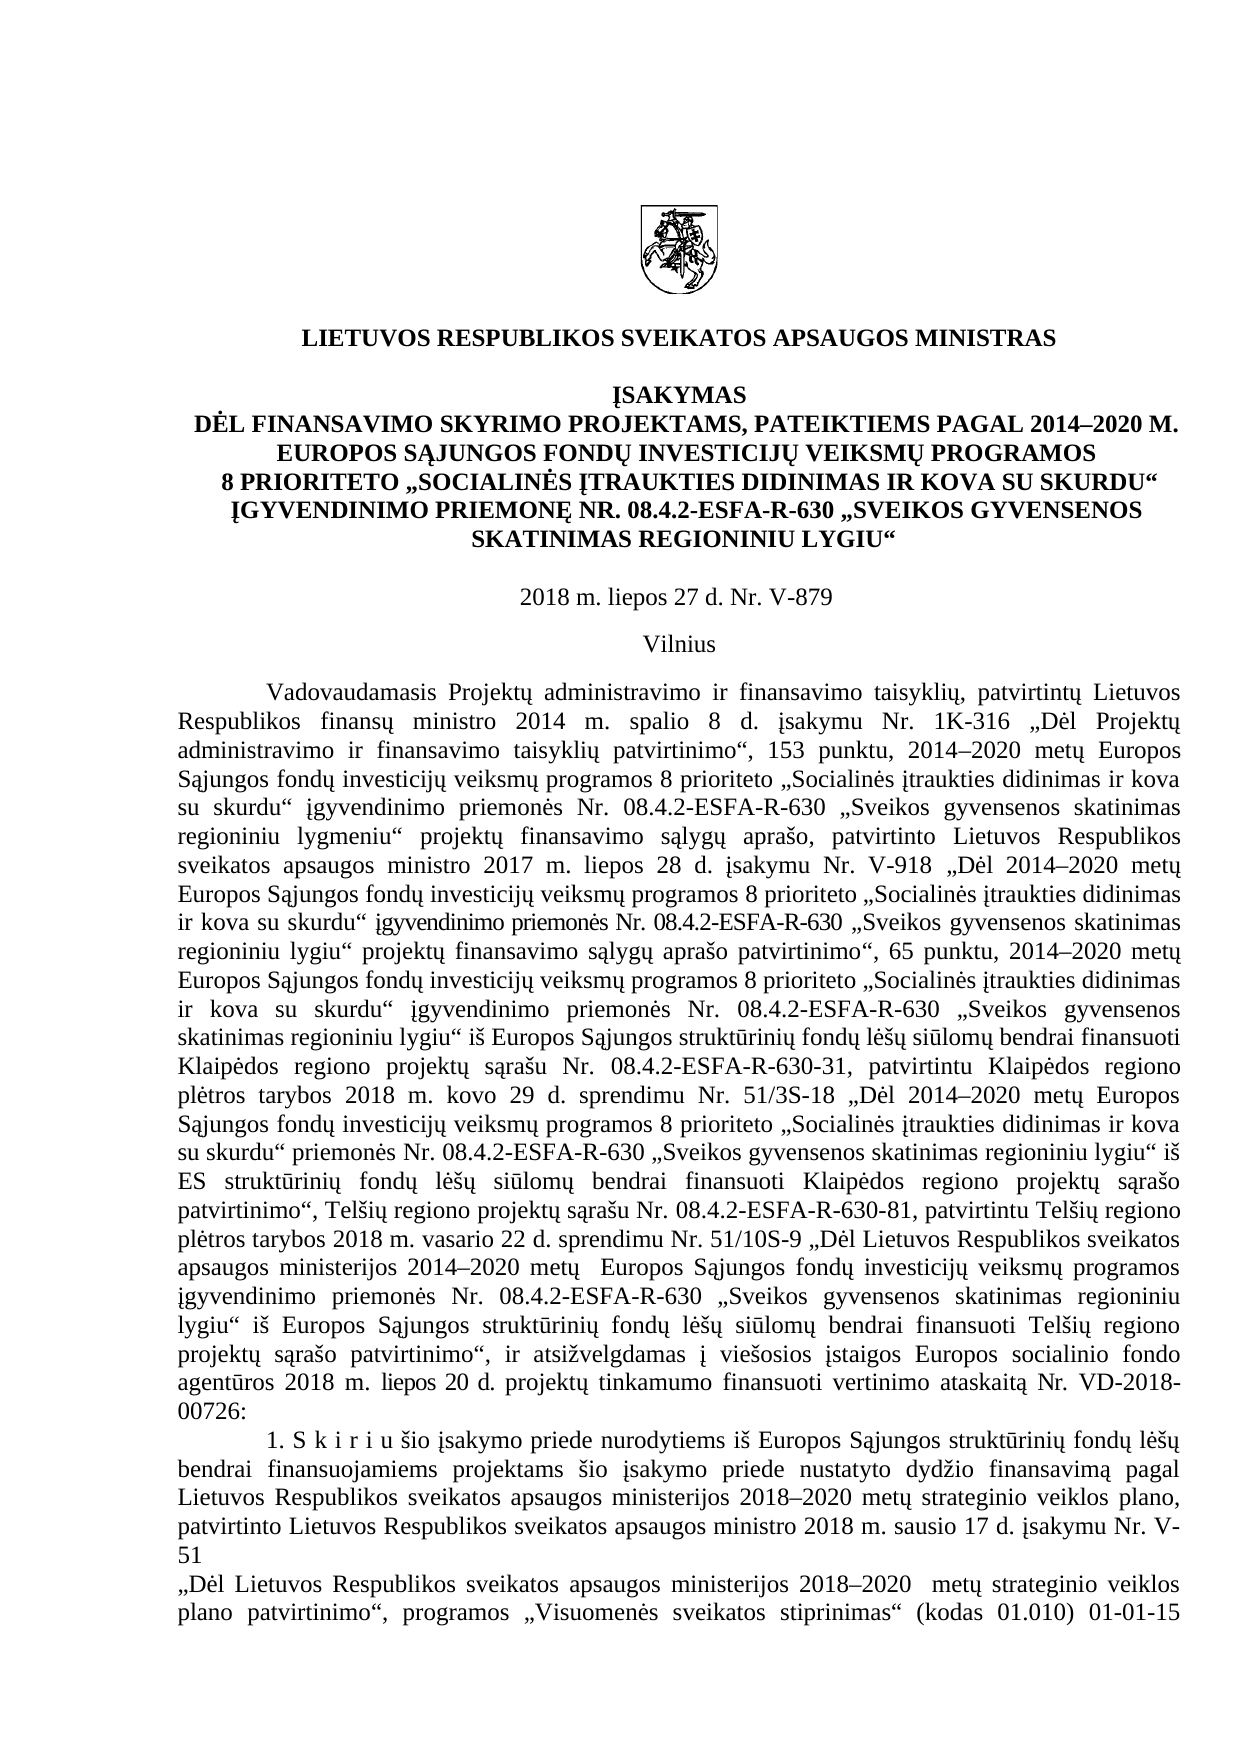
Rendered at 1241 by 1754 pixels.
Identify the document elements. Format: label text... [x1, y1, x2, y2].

text LIETUVOS RESPUBLIKOS SVEIKATOS APSAUGOS MINISTRAS [177, 323, 1181, 352]
text ĮSAKYMAS [177, 380, 1181, 409]
text 2018 m. liepos 27 d. Nr. V-879 [177, 582, 1181, 610]
text DĖL FINANSAVIMO SKYRIMO PROJEKTAMS, PATEIKTIEMS PAGAL 2014–2020 M. EUROPOS SĄJUNGOS FONDŲ INVESTICIJŲ VEIKSMŲ PROGRAMOS [192, 409, 1181, 467]
text 1. S k i r i u šio įsakymo priede nurodytiems iš Europos Sąjungos struktūrinių fondų lėšų bendrai finansuojamiems projektams šio įsakymo priede nustatyto dydžio finansavimą pagal Lietuvos Respublikos sveikatos apsaugos ministerijos 2018–2020 metų strateginio veiklos plano, patvirtinto Lietuvos Respublikos sveikatos apsaugos ministro 2018 m. sausio 17 d. įsakymu Nr. V-51 „Dėl Lietuvos Respublikos sveikatos apsaugos ministerijos 2018–2020 metų strateginio veiklos plano patvirtinimo“, programos „Visuomenės sveikatos stiprinimas“ (kodas 01.010) 01-01-15 [177, 1425, 1181, 1626]
text Vilnius [177, 629, 1181, 658]
text 8 PRIORITETO „SOCIALINĖS ĮTRAUKTIES DIDINIMAS IR KOVA SU SKURDU“ ĮGYVENDINIMO PRIEMONĘ NR. 08.4.2-ESFA-R-630 „SVEIKOS GYVENSENOS SKATINIMAS REGIONINIU LYGIU“ [192, 467, 1181, 553]
text Vadovaudamasis Projektų administravimo ir finansavimo taisyklių, patvirtintų Lietuvos Respublikos finansų ministro 2014 m. spalio 8 d. įsakymu Nr. 1K-316 „Dėl Projektų administravimo ir finansavimo taisyklių patvirtinimo“, 153 punktu, 2014–2020 metų Europos Sąjungos fondų investicijų veiksmų programos 8 prioriteto „Socialinės įtraukties didinimas ir kova su skurdu“ įgyvendinimo priemonės Nr. 08.4.2-ESFA-R-630 „Sveikos gyvensenos skatinimas regioniniu lygmeniu“ projektų finansavimo sąlygų aprašo, patvirtinto Lietuvos Respublikos sveikatos apsaugos ministro 2017 m. liepos 28 d. įsakymu Nr. V-918 „Dėl 2014–2020 metų Europos Sąjungos fondų investicijų veiksmų programos 8 prioriteto „Socialinės įtraukties didinimas ir kova su skurdu“ įgyvendinimo priemonės Nr. 08.4.2-ESFA-R-630 „Sveikos gyvensenos skatinimas regioniniu lygiu“ projektų finansavimo sąlygų aprašo patvirtinimo“, 65 punktu, 2014–2020 metų Europos Sąjungos fondų investicijų veiksmų programos 8 prioriteto „Socialinės įtraukties didinimas ir kova su skurdu“ įgyvendinimo priemonės Nr. 08.4.2-ESFA-R-630 „Sveikos gyvensenos skatinimas regioniniu lygiu“ iš Europos Sąjungos struktūrinių fondų lėšų siūlomų bendrai finansuoti Klaipėdos regiono projektų sąrašu Nr. 08.4.2-ESFA-R-630-31, patvirtintu Klaipėdos regiono plėtros tarybos 2018 m. kovo 29 d. sprendimu Nr. 51/3S-18 „Dėl 2014–2020 metų Europos Sąjungos fondų investicijų veiksmų programos 8 prioriteto „Socialinės įtraukties didinimas ir kova su skurdu“ priemonės Nr. 08.4.2-ESFA-R-630 „Sveikos gyvensenos skatinimas regioniniu lygiu“ iš ES struktūrinių fondų lėšų siūlomų bendrai finansuoti Klaipėdos regiono projektų sąrašo patvirtinimo“, Telšių regiono projektų sąrašu Nr. 08.4.2-ESFA-R-630-81, patvirtintu Telšių regiono plėtros tarybos 2018 m. vasario 22 d. sprendimu Nr. 51/10S-9 „Dėl Lietuvos Respublikos sveikatos apsaugos ministerijos 2014–2020 metų Europos Sąjungos fondų investicijų veiksmų programos įgyvendinimo priemonės Nr. 08.4.2-ESFA-R-630 „Sveikos gyvensenos skatinimas regioniniu lygiu“ iš Europos Sąjungos struktūrinių fondų lėšų siūlomų bendrai finansuoti Telšių regiono projektų sąrašo patvirtinimo“, ir atsižvelgdamas į viešosios įstaigos Europos socialinio fondo agentūros 2018 m. liepos 20 d. projektų tinkamumo finansuoti vertinimo ataskaitą Nr. VD-2018-00726: [177, 677, 1181, 1425]
